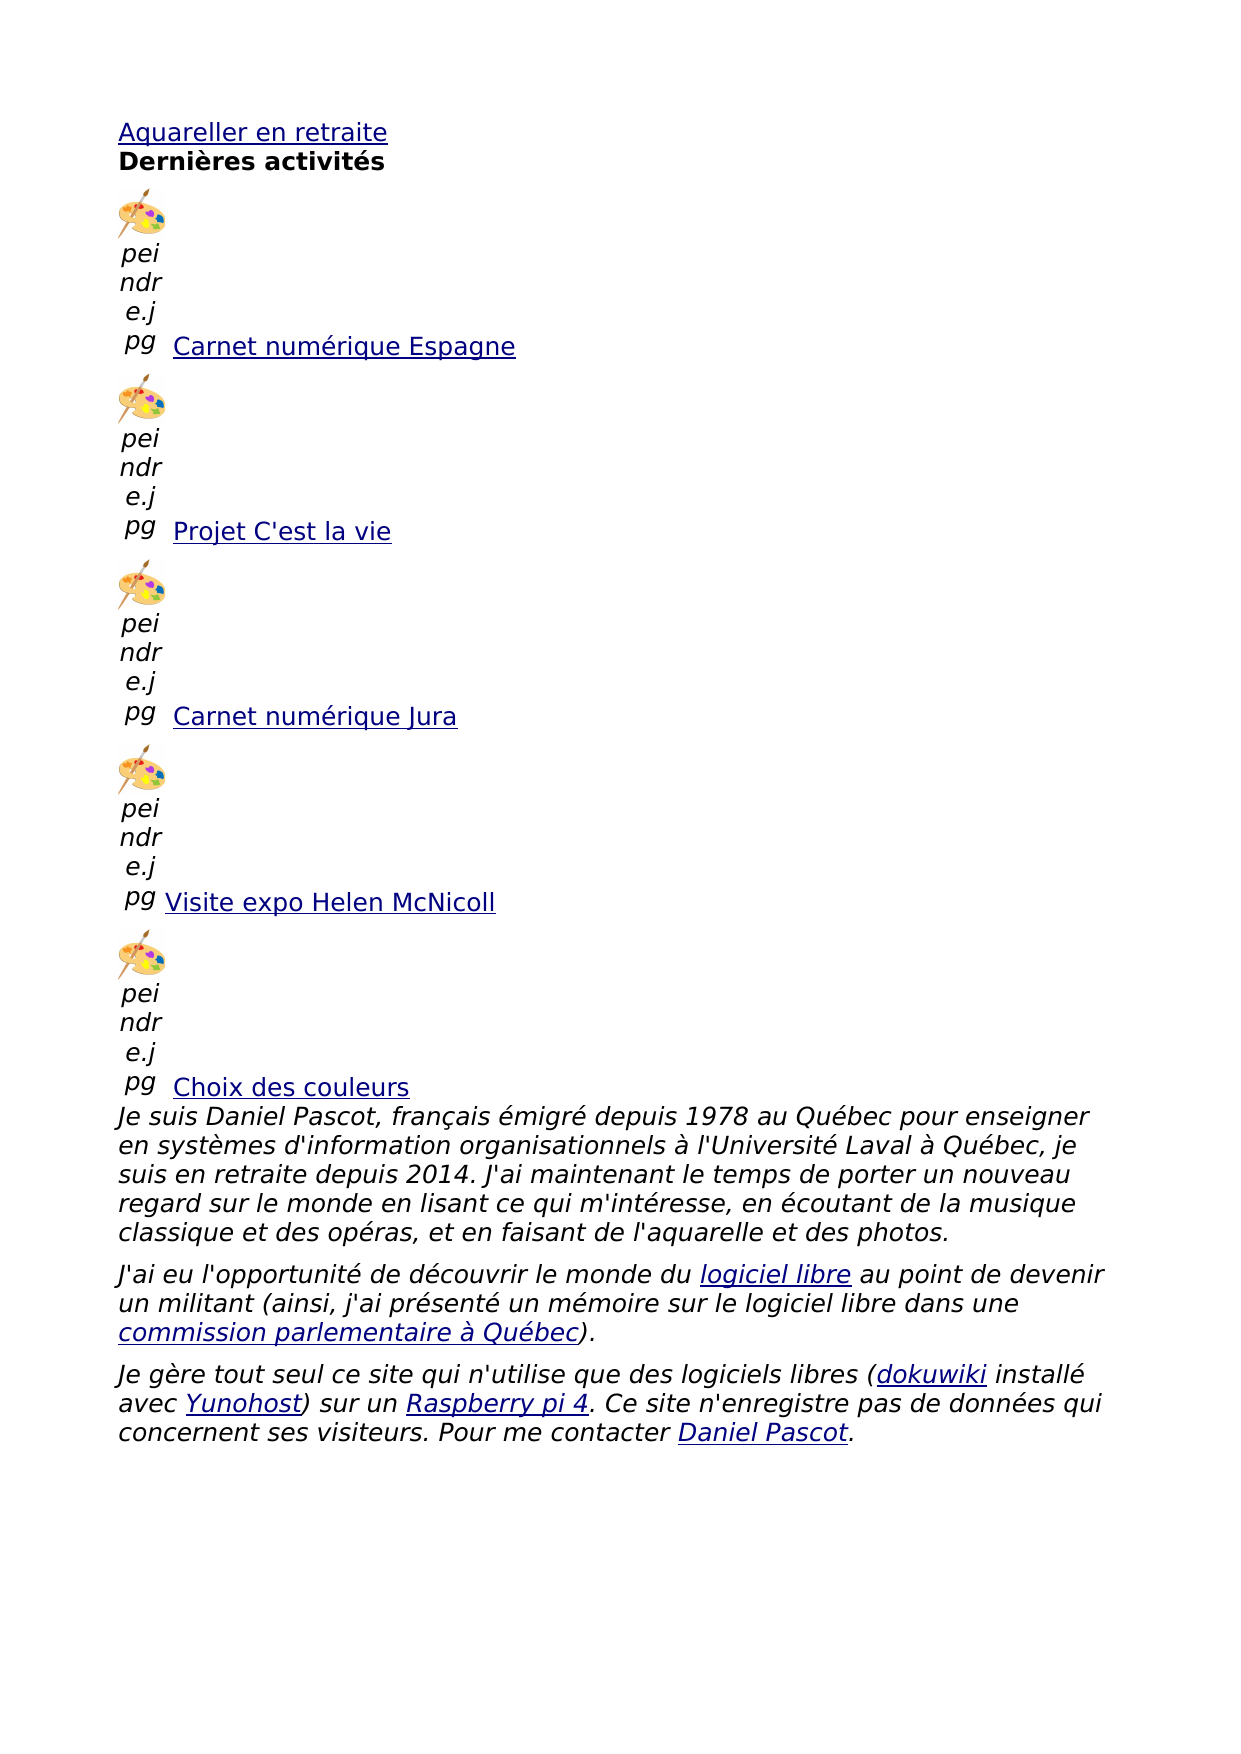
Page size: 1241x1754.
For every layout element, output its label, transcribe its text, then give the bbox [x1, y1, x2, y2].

text Choix des couleurs [118, 917, 1122, 1102]
picture [118, 188, 166, 239]
picture [118, 744, 166, 795]
text Je suis Daniel Pascot, français émigré depuis 1978 au Québec pour enseigner en systèmes d'information organisationnels à l'Université Laval à Québec, je suis en retraite depuis 2014. J'ai maintenant le temps de porter un nouveau regard sur le monde en lisant ce qui m'intéresse, en écoutant de la musique classique et des opéras, et en faisant de l'aquarelle et des photos. [118, 1102, 1122, 1248]
text Visite expo Helen McNicoll [118, 732, 1122, 917]
picture [118, 559, 166, 610]
text peindre.jpg [118, 610, 165, 726]
text peindre.jpg [118, 424, 165, 541]
text peindre.jpg [118, 795, 165, 911]
text Carnet numérique Jura [118, 547, 1122, 732]
text peindre.jpg [118, 239, 165, 356]
text peindre.jpg [118, 980, 165, 1096]
picture [118, 929, 166, 980]
text Aquareller en retraite [118, 118, 1122, 147]
text Carnet numérique Espagne [118, 176, 1122, 362]
picture [118, 374, 166, 424]
text Projet C'est la vie [118, 362, 1122, 547]
text Je gère tout seul ce site qui n'utilise que des logiciels libres (dokuwiki installé avec Yunohost) sur un Raspberry pi 4. Ce site n'enregistre pas de données qui concernent ses visiteurs. Pour me contacter Daniel Pascot. [118, 1360, 1122, 1448]
text Dernières activités [118, 147, 1122, 176]
text J'ai eu l'opportunité de découvrir le monde du logiciel libre au point de devenir un militant (ainsi, j'ai présenté un mémoire sur le logiciel libre dans une commission parlementaire à Québec). [118, 1260, 1122, 1348]
